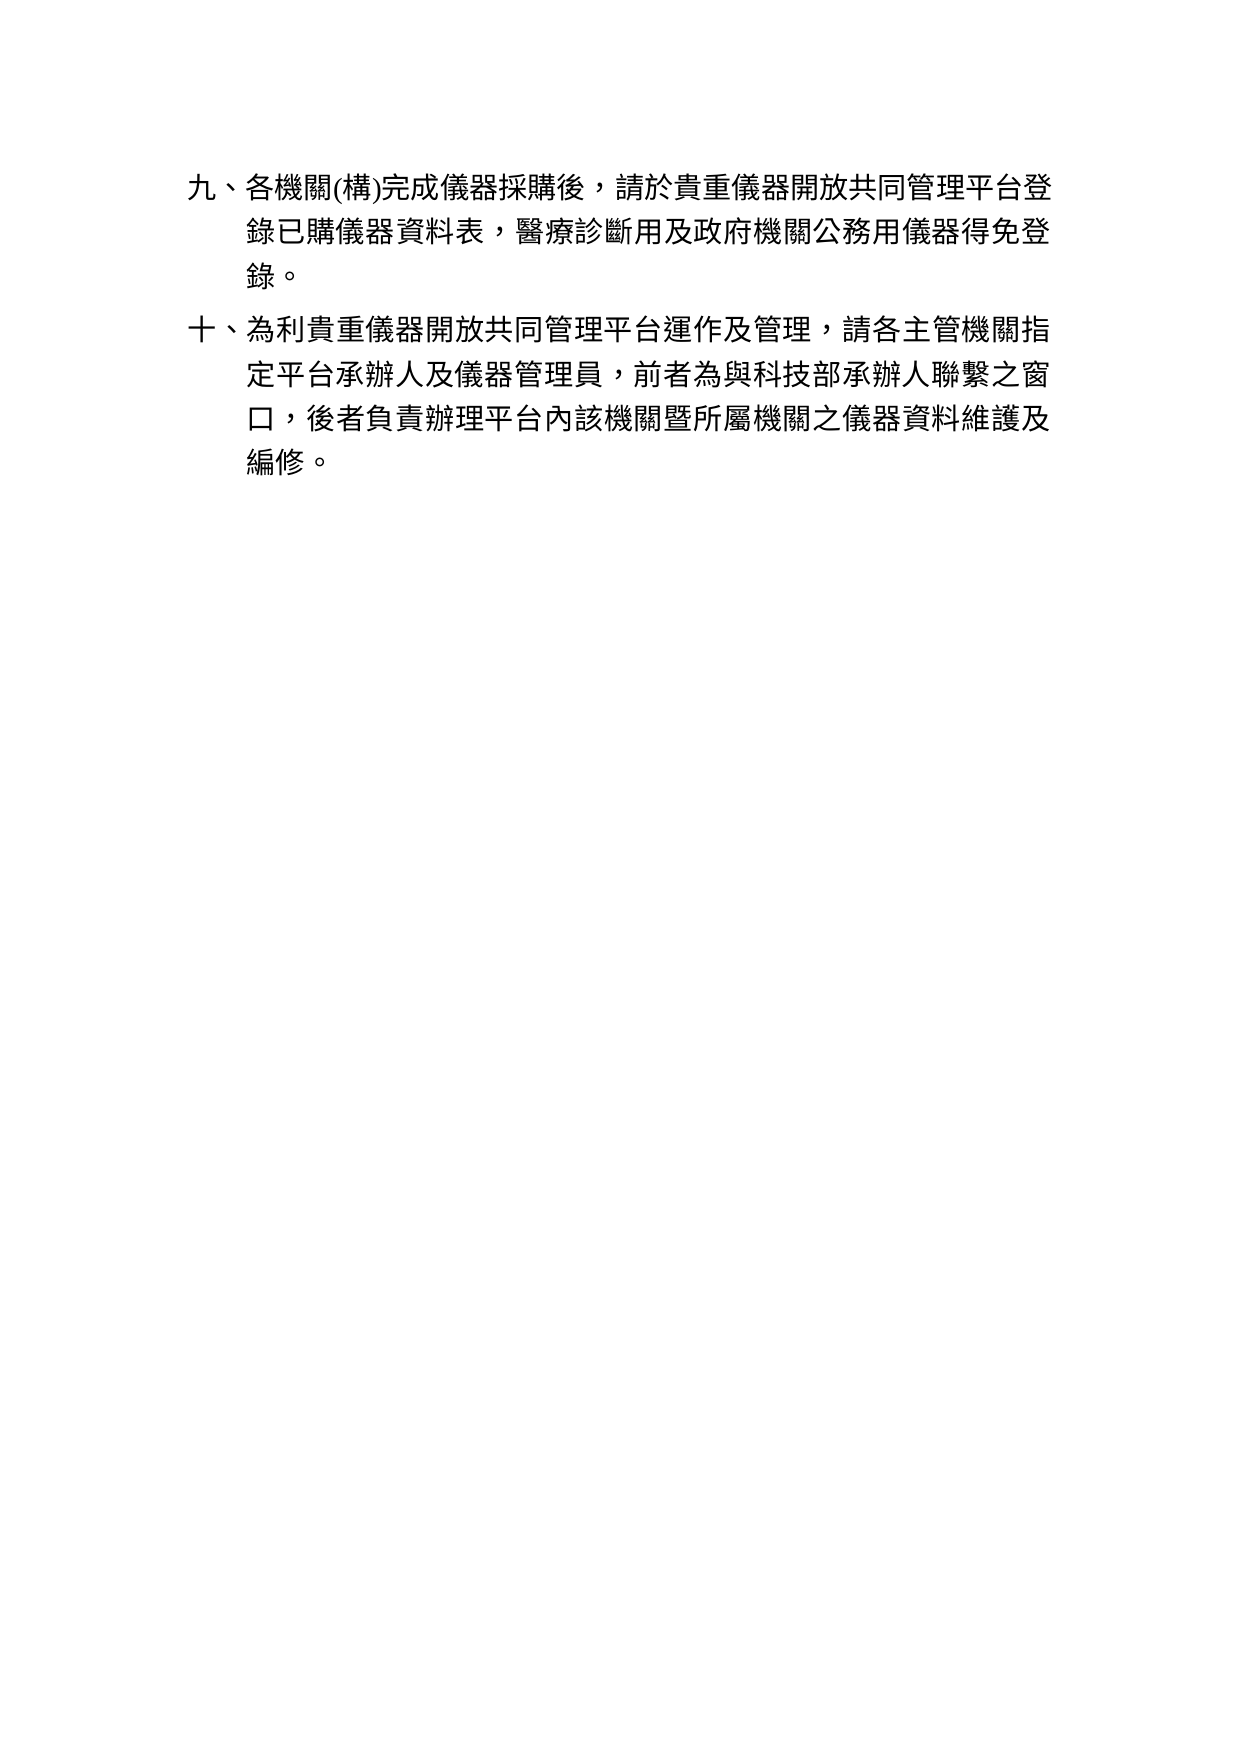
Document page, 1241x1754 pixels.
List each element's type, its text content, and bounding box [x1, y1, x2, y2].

text 九、各機關(構)完成儀器採購後，請於貴重儀器開放共同管理平台登錄已購儀器資料表，醫療診斷用及政府機關公務用儀器得免登錄。 [187, 164, 1053, 296]
text 十、為利貴重儀器開放共同管理平台運作及管理，請各主管機關指定平台承辦人及儀器管理員，前者為與科技部承辦人聯繫之窗口，後者負責辦理平台內該機關暨所屬機關之儀器資料維護及編修。 [187, 307, 1053, 482]
